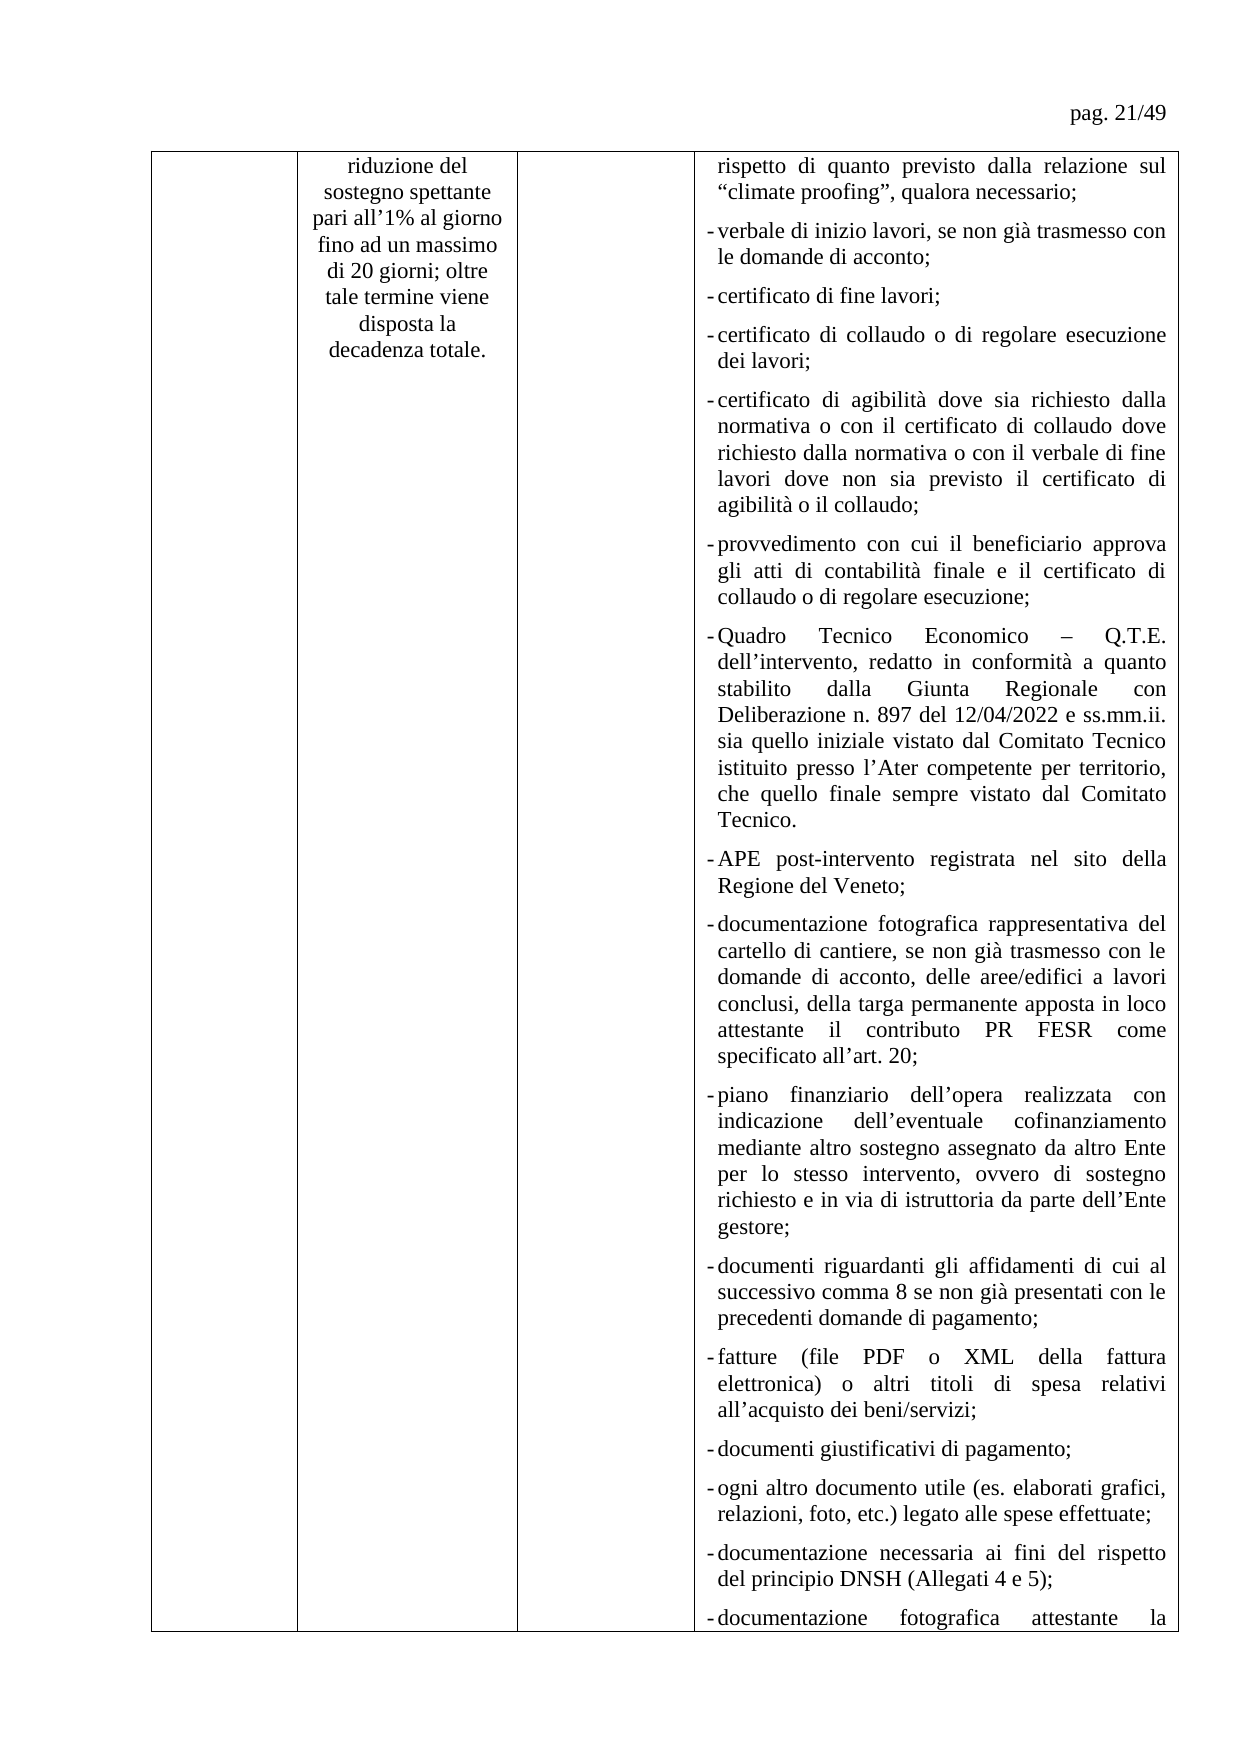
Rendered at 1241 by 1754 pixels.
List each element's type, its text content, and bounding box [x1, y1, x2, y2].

table_cell rispetto di quanto previsto dalla relazione sul “climate proofing”, qualora necessario; verbale di inizio lavori, se non già trasmesso con le domande di acconto; certificato di fine lavori; certificato di collaudo o di regolare esecuzione dei lavori; certificato di agibilità dove sia richiesto dalla normativa o con il certificato di collaudo dove richiesto dalla normativa o con il verbale di fine lavori dove non sia previsto il certificato di agibilità o il collaudo; provvedimento con cui il beneficiario approva gli atti di contabilità finale e il certificato di collaudo o di regolare esecuzione; Quadro Tecnico Economico – Q.T.E. dell’intervento, redatto in conformità a quanto stabilito dalla Giunta Regionale con Deliberazione n. 897 del 12/04/2022 e ss.mm.ii. sia quello iniziale vistato dal Comitato Tecnico istituito presso l’Ater competente per territorio, che quello finale sempre vistato dal Comitato Tecnico. APE post-intervento registrata nel sito della Regione del Veneto; documentazione fotografica rappresentativa del cartello di cantiere, se non già trasmesso con le domande di acconto, delle aree/edifici a lavori conclusi, della targa permanente apposta in loco attestante il contributo PR FESR come specificato all’art. 20; piano finanziario dell’opera realizzata con indicazione dell’eventuale cofinanziamento mediante altro sostegno assegnato da altro Ente per lo stesso intervento, ovvero di sostegno richiesto e in via di istruttoria da parte dell’Ente gestore; documenti riguardanti gli affidamenti di cui al successivo comma 8 se non già presentati con le precedenti domande di pagamento; fatture (file PDF o XML della fattura elettronica) o altri titoli di spesa relativi all’acquisto dei beni/servizi; documenti giustificativi di pagamento; ogni altro documento utile (es. elaborati grafici, relazioni, foto, etc.) legato alle spese effettuate; documentazione necessaria ai fini del rispetto del principio DNSH (Allegati 4 e 5); documentazione fotografica attestante la [695, 152, 1178, 1631]
table_cell [152, 152, 297, 1631]
table_cell riduzione del sostegno spettante pari all’1% al giorno fino ad un massimo di 20 giorni; oltre tale termine viene disposta la decadenza totale. [298, 152, 517, 1631]
table_cell [518, 152, 694, 1631]
